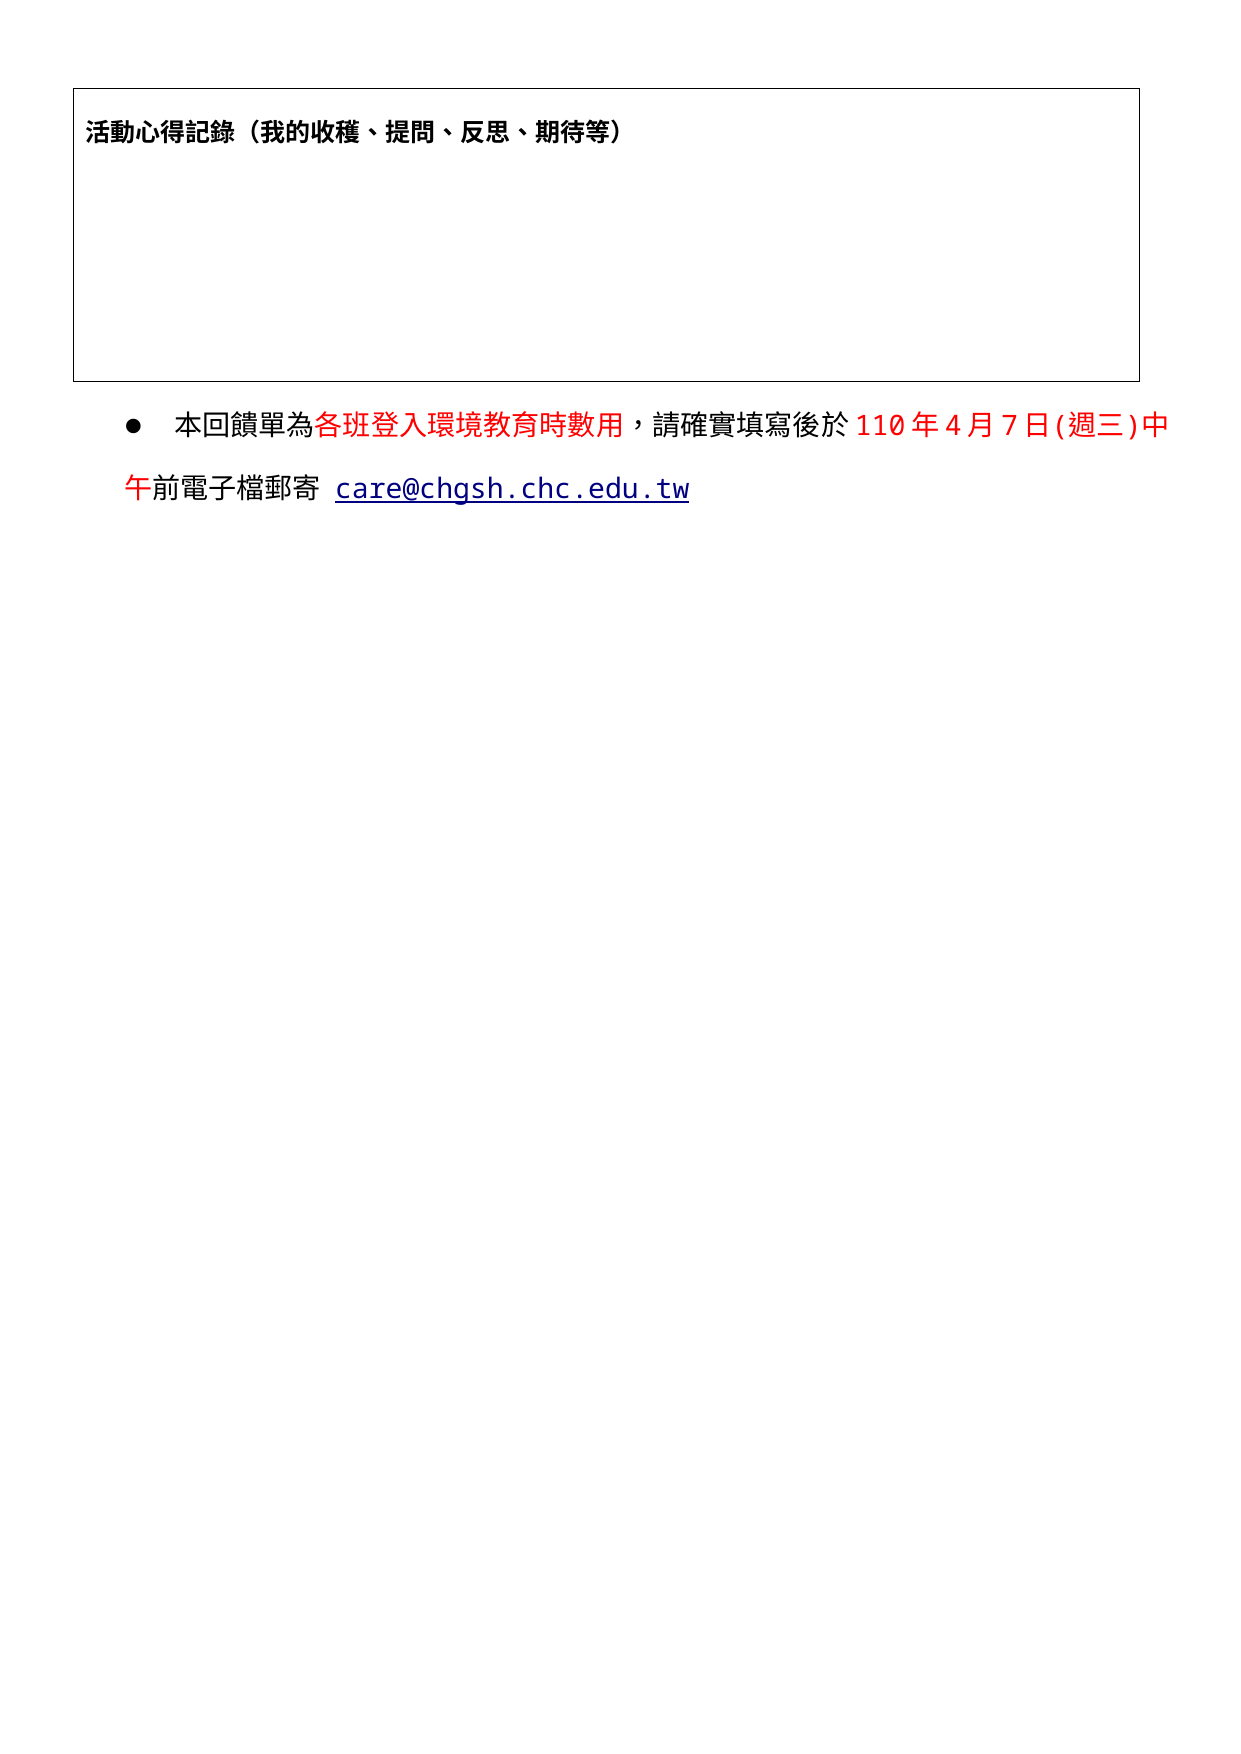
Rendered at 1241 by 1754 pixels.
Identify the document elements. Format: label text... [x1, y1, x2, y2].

table_cell 活動心得記錄（我的收穫、提問、反思、期待等） [74, 89, 1139, 381]
list 本回饋單為各班登入環境教育時數用，請確實填寫後於110年4月7日(週三)中午前電子檔郵寄 care@chgsh.chc.edu.tw [124, 382, 1181, 507]
